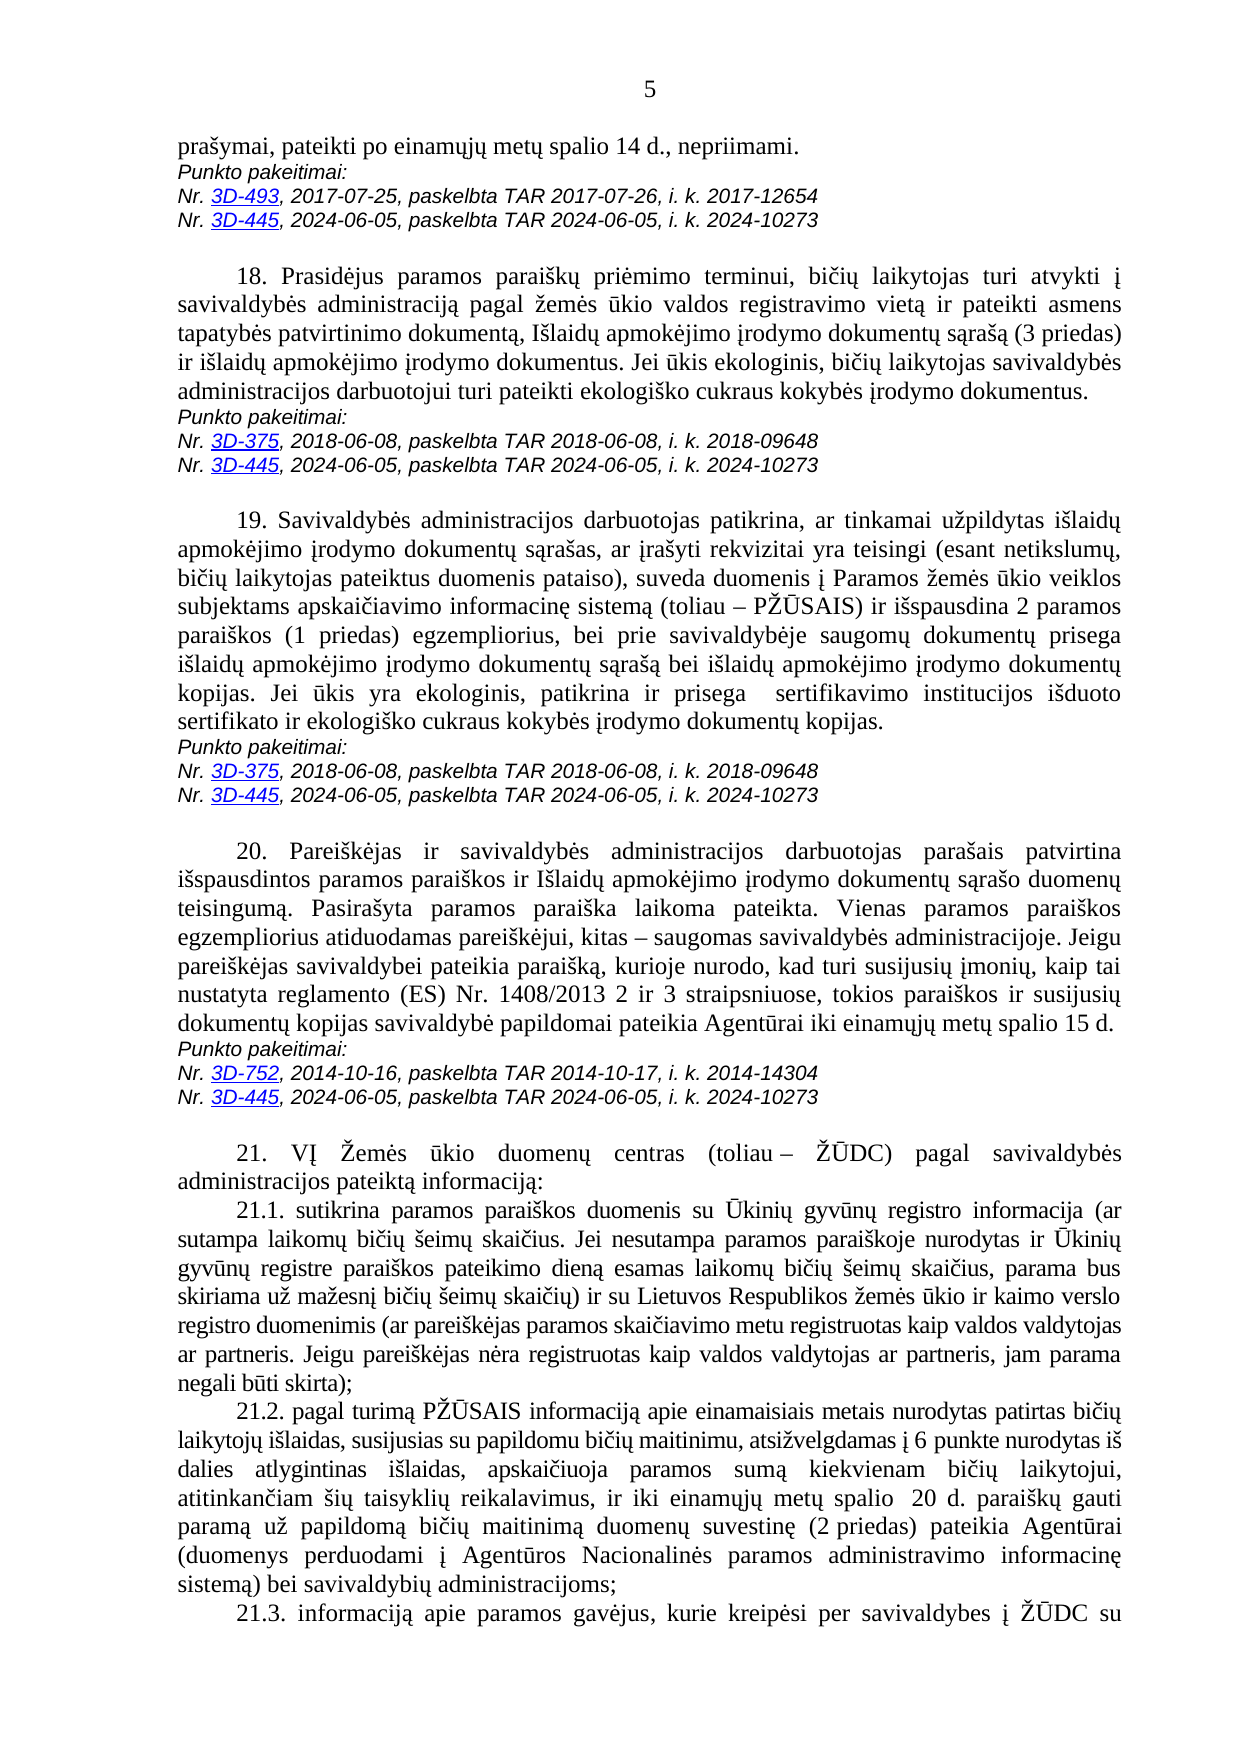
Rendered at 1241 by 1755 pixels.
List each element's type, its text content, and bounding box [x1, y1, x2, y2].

text 21. VĮ Žemės ūkio duomenų centras (toliau – ŽŪDC) pagal savivaldybės administracijos pateiktą informaciją: [177, 1138, 1122, 1195]
text Nr. 3D-445, 2024-06-05, paskelbta TAR 2024-06-05, i. k. 2024-10273 [177, 1085, 1122, 1109]
text Punkto pakeitimai: [177, 160, 1122, 184]
text 21.2. pagal turimą PŽŪSAIS informaciją apie einamaisiais metais nurodytas patirtas bičių laikytojų išlaidas, susijusias su papildomu bičių maitinimu, atsižvelgdamas į 6 punkte nurodytas iš dalies atlygintinas išlaidas, apskaičiuoja paramos sumą kiekvienam bičių laikytojui, atitinkančiam šių taisyklių reikalavimus, ir iki einamųjų metų spalio 20 d. paraiškų gauti paramą už papildomą bičių maitinimą duomenų suvestinę (2 priedas) pateikia Agentūrai (duomenys perduodami į Agentūros Nacionalinės paramos administravimo informacinę sistemą) bei savivaldybių administracijoms; [177, 1396, 1122, 1598]
text Punkto pakeitimai: [177, 404, 1122, 428]
text Punkto pakeitimai: [177, 735, 1122, 759]
text Nr. 3D-445, 2024-06-05, paskelbta TAR 2024-06-05, i. k. 2024-10273 [177, 452, 1122, 476]
text Nr. 3D-445, 2024-06-05, paskelbta TAR 2024-06-05, i. k. 2024-10273 [177, 783, 1122, 807]
text 21.3. informaciją apie paramos gavėjus, kurie kreipėsi per savivaldybes į ŽŪDC su [177, 1598, 1122, 1626]
text Nr. 3D-375, 2018-06-08, paskelbta TAR 2018-06-08, i. k. 2018-09648 [177, 759, 1122, 783]
text 18. Prasidėjus paramos paraiškų priėmimo terminui, bičių laikytojas turi atvykti į savivaldybės administraciją pagal žemės ūkio valdos registravimo vietą ir pateikti asmens tapatybės patvirtinimo dokumentą, Išlaidų apmokėjimo įrodymo dokumentų sąrašą (3 priedas) ir išlaidų apmokėjimo įrodymo dokumentus. Jei ūkis ekologinis, bičių laikytojas savivaldybės administracijos darbuotojui turi pateikti ekologiško cukraus kokybės įrodymo dokumentus. [177, 261, 1122, 404]
text Nr. 3D-375, 2018-06-08, paskelbta TAR 2018-06-08, i. k. 2018-09648 [177, 428, 1122, 452]
text 19. Savivaldybės administracijos darbuotojas patikrina, ar tinkamai užpildytas išlaidų apmokėjimo įrodymo dokumentų sąrašas, ar įrašyti rekvizitai yra teisingi (esant netikslumų, bičių laikytojas pateiktus duomenis pataiso), suveda duomenis į Paramos žemės ūkio veiklos subjektams apskaičiavimo informacinę sistemą (toliau – PŽŪSAIS) ir išspausdina 2 paramos paraiškos (1 priedas) egzempliorius, bei prie savivaldybėje saugomų dokumentų prisega išlaidų apmokėjimo įrodymo dokumentų sąrašą bei išlaidų apmokėjimo įrodymo dokumentų kopijas. Jei ūkis yra ekologinis, patikrina ir prisega sertifikavimo institucijos išduoto sertifikato ir ekologiško cukraus kokybės įrodymo dokumentų kopijas. [177, 505, 1122, 735]
text 20. Pareiškėjas ir savivaldybės administracijos darbuotojas parašais patvirtina išspausdintos paramos paraiškos ir Išlaidų apmokėjimo įrodymo dokumentų sąrašo duomenų teisingumą. Pasirašyta paramos paraiška laikoma pateikta. Vienas paramos paraiškos egzempliorius atiduodamas pareiškėjui, kitas – saugomas savivaldybės administracijoje. Jeigu pareiškėjas savivaldybei pateikia paraišką, kurioje nurodo, kad turi susijusių įmonių, kaip tai nustatyta reglamento (ES) Nr. 1408/2013 2 ir 3 straipsniuose, tokios paraiškos ir susijusių dokumentų kopijas savivaldybė papildomai pateikia Agentūrai iki einamųjų metų spalio 15 d. [177, 836, 1122, 1037]
text Nr. 3D-493, 2017-07-25, paskelbta TAR 2017-07-26, i. k. 2017-12654 [177, 184, 1122, 208]
text Nr. 3D-445, 2024-06-05, paskelbta TAR 2024-06-05, i. k. 2024-10273 [177, 208, 1122, 232]
text prašymai, pateikti po einamųjų metų spalio 14 d., nepriimami. [177, 131, 1122, 160]
text Punkto pakeitimai: [177, 1037, 1122, 1061]
text 21.1. sutikrina paramos paraiškos duomenis su Ūkinių gyvūnų registro informacija (ar sutampa laikomų bičių šeimų skaičius. Jei nesutampa paramos paraiškoje nurodytas ir Ūkinių gyvūnų registre paraiškos pateikimo dieną esamas laikomų bičių šeimų skaičius, parama bus skiriama už mažesnį bičių šeimų skaičių) ir su Lietuvos Respublikos žemės ūkio ir kaimo verslo registro duomenimis (ar pareiškėjas paramos skaičiavimo metu registruotas kaip valdos valdytojas ar partneris. Jeigu pareiškėjas nėra registruotas kaip valdos valdytojas ar partneris, jam parama negali būti skirta); [177, 1195, 1122, 1396]
text Nr. 3D-752, 2014-10-16, paskelbta TAR 2014-10-17, i. k. 2014-14304 [177, 1061, 1122, 1085]
